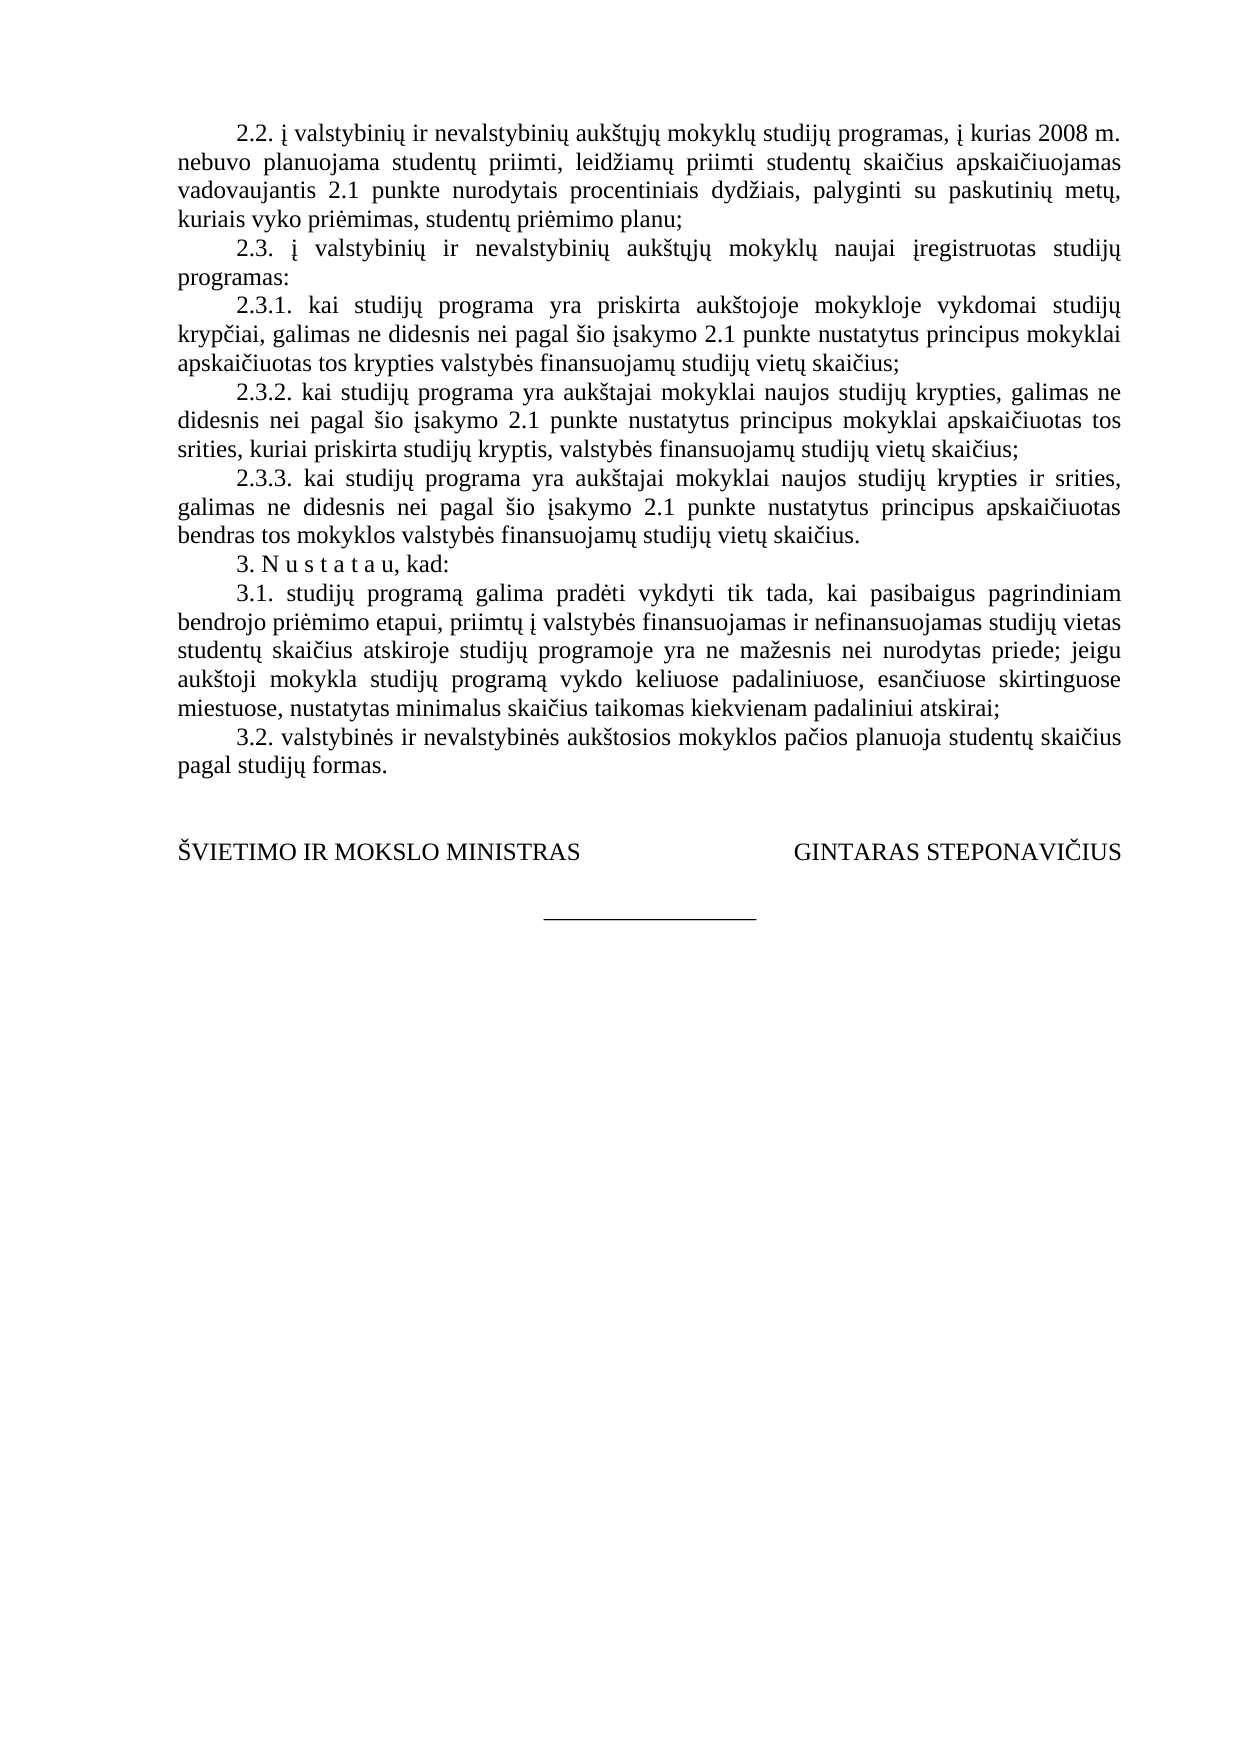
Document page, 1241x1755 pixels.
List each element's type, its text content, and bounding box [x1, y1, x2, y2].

text Švietimo ir mokslo ministras Gintaras Steponavičius [177, 837, 1122, 866]
text 2.3. į valstybinių ir nevalstybinių aukštųjų mokyklų naujai įregistruotas studijų programas: [177, 233, 1122, 291]
text 2.3.3. kai studijų programa yra aukštajai mokyklai naujos studijų krypties ir srities, galimas ne didesnis nei pagal šio įsakymo 2.1 punkte nustatytus principus apskaičiuotas bendras tos mokyklos valstybės finansuojamų studijų vietų skaičius. [177, 463, 1122, 549]
text _________________ [177, 894, 1122, 923]
text 2.3.2. kai studijų programa yra aukštajai mokyklai naujos studijų krypties, galimas ne didesnis nei pagal šio įsakymo 2.1 punkte nustatytus principus mokyklai apskaičiuotas tos srities, kuriai priskirta studijų kryptis, valstybės finansuojamų studijų vietų skaičius; [177, 377, 1122, 463]
text 3.2. valstybinės ir nevalstybinės aukštosios mokyklos pačios planuoja studentų skaičius pagal studijų formas. [177, 722, 1122, 779]
text 3.1. studijų programą galima pradėti vykdyti tik tada, kai pasibaigus pagrindiniam bendrojo priėmimo etapui, priimtų į valstybės finansuojamas ir nefinansuojamas studijų vietas studentų skaičius atskiroje studijų programoje yra ne mažesnis nei nurodytas priede; jeigu aukštoji mokykla studijų programą vykdo keliuose padaliniuose, esančiuose skirtinguose miestuose, nustatytas minimalus skaičius taikomas kiekvienam padaliniui atskirai; [177, 578, 1122, 722]
text 3. N u s t a t a u, kad: [177, 549, 1122, 578]
text 2.2. į valstybinių ir nevalstybinių aukštųjų mokyklų studijų programas, į kurias 2008 m. nebuvo planuojama studentų priimti, leidžiamų priimti studentų skaičius apskaičiuojamas vadovaujantis 2.1 punkte nurodytais procentiniais dydžiais, palyginti su paskutinių metų, kuriais vyko priėmimas, studentų priėmimo planu; [177, 118, 1122, 233]
text 2.3.1. kai studijų programa yra priskirta aukštojoje mokykloje vykdomai studijų krypčiai, galimas ne didesnis nei pagal šio įsakymo 2.1 punkte nustatytus principus mokyklai apskaičiuotas tos krypties valstybės finansuojamų studijų vietų skaičius; [177, 291, 1122, 377]
